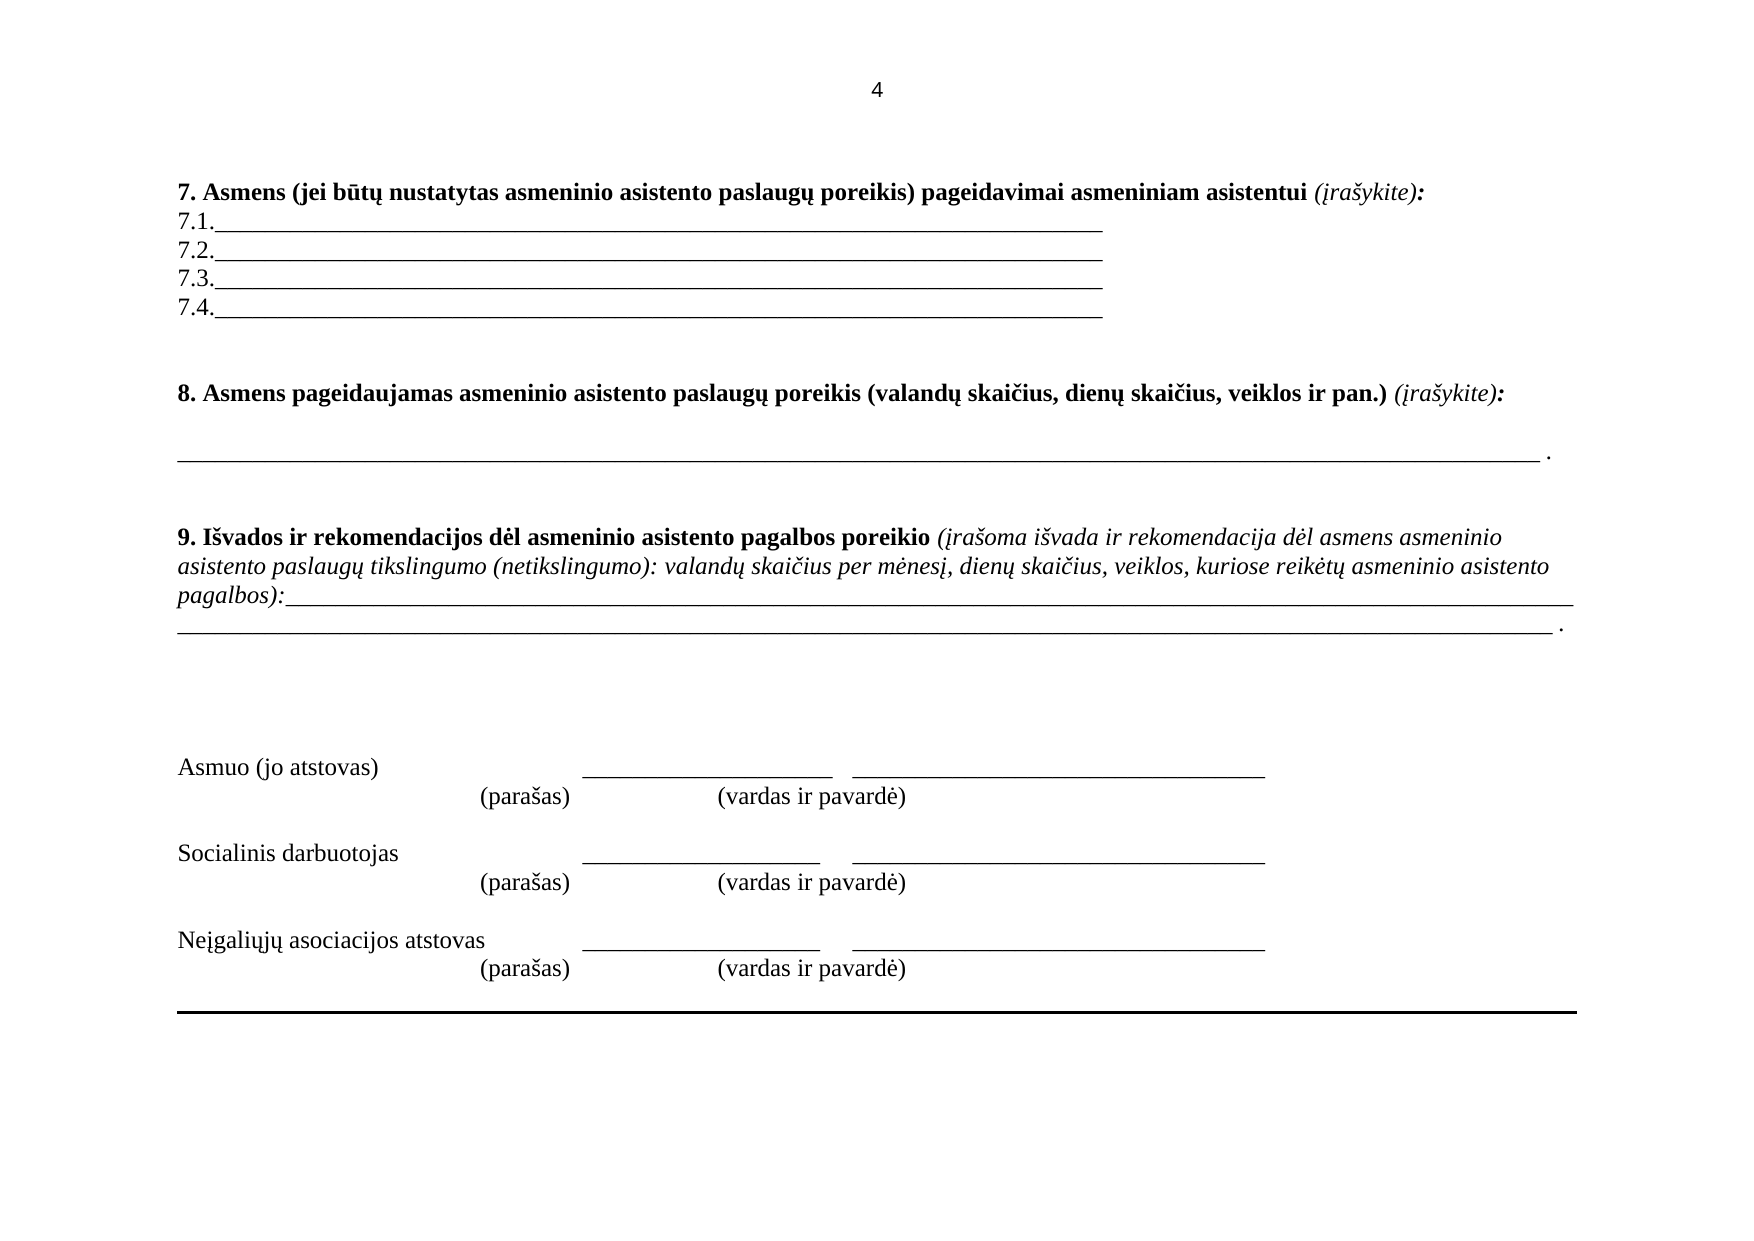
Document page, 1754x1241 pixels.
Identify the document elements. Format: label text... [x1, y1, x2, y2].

text ______________________________________________________________________________________________________________ . [177, 608, 1577, 637]
text _____________________________________________________________________________________________________________ . [177, 436, 1577, 465]
text 7.3._______________________________________________________________________ [177, 263, 1577, 292]
text Asmuo (jo atstovas) ____________________ _________________________________ [177, 752, 1577, 781]
text 7.1._______________________________________________________________________ [177, 206, 1577, 235]
text 7. Asmens (jei būtų nustatytas asmeninio asistento paslaugų poreikis) pageidavimai asmeniniam asistentui (įrašykite): [177, 177, 1577, 206]
text 7.4._______________________________________________________________________ [177, 292, 1577, 321]
text Socialinis darbuotojas ___________________ _________________________________ [177, 838, 1577, 867]
text 8. Asmens pageidaujamas asmeninio asistento paslaugų poreikis (valandų skaičius, dienų skaičius, veiklos ir pan.) (įrašykite): [177, 378, 1577, 407]
text (parašas) (vardas ir pavardė) [177, 781, 1577, 810]
text 7.2._______________________________________________________________________ [177, 235, 1577, 263]
text (parašas) (vardas ir pavardė) [177, 867, 1577, 896]
text (parašas) (vardas ir pavardė) [177, 953, 1577, 982]
text Neįgaliųjų asociacijos atstovas ___________________ _________________________________ [177, 925, 1577, 953]
text 9. Išvados ir rekomendacijos dėl asmeninio asistento pagalbos poreikio (įrašoma išvada ir rekomendacija dėl asmens asmeninio asistento paslaugų tikslingumo (netikslingumo): valandų skaičius per mėnesį, dienų skaičius, veiklos, kuriose reikėtų asmeninio asistento pagalbos):_______________________________________________________________________________________________________ [177, 522, 1577, 608]
